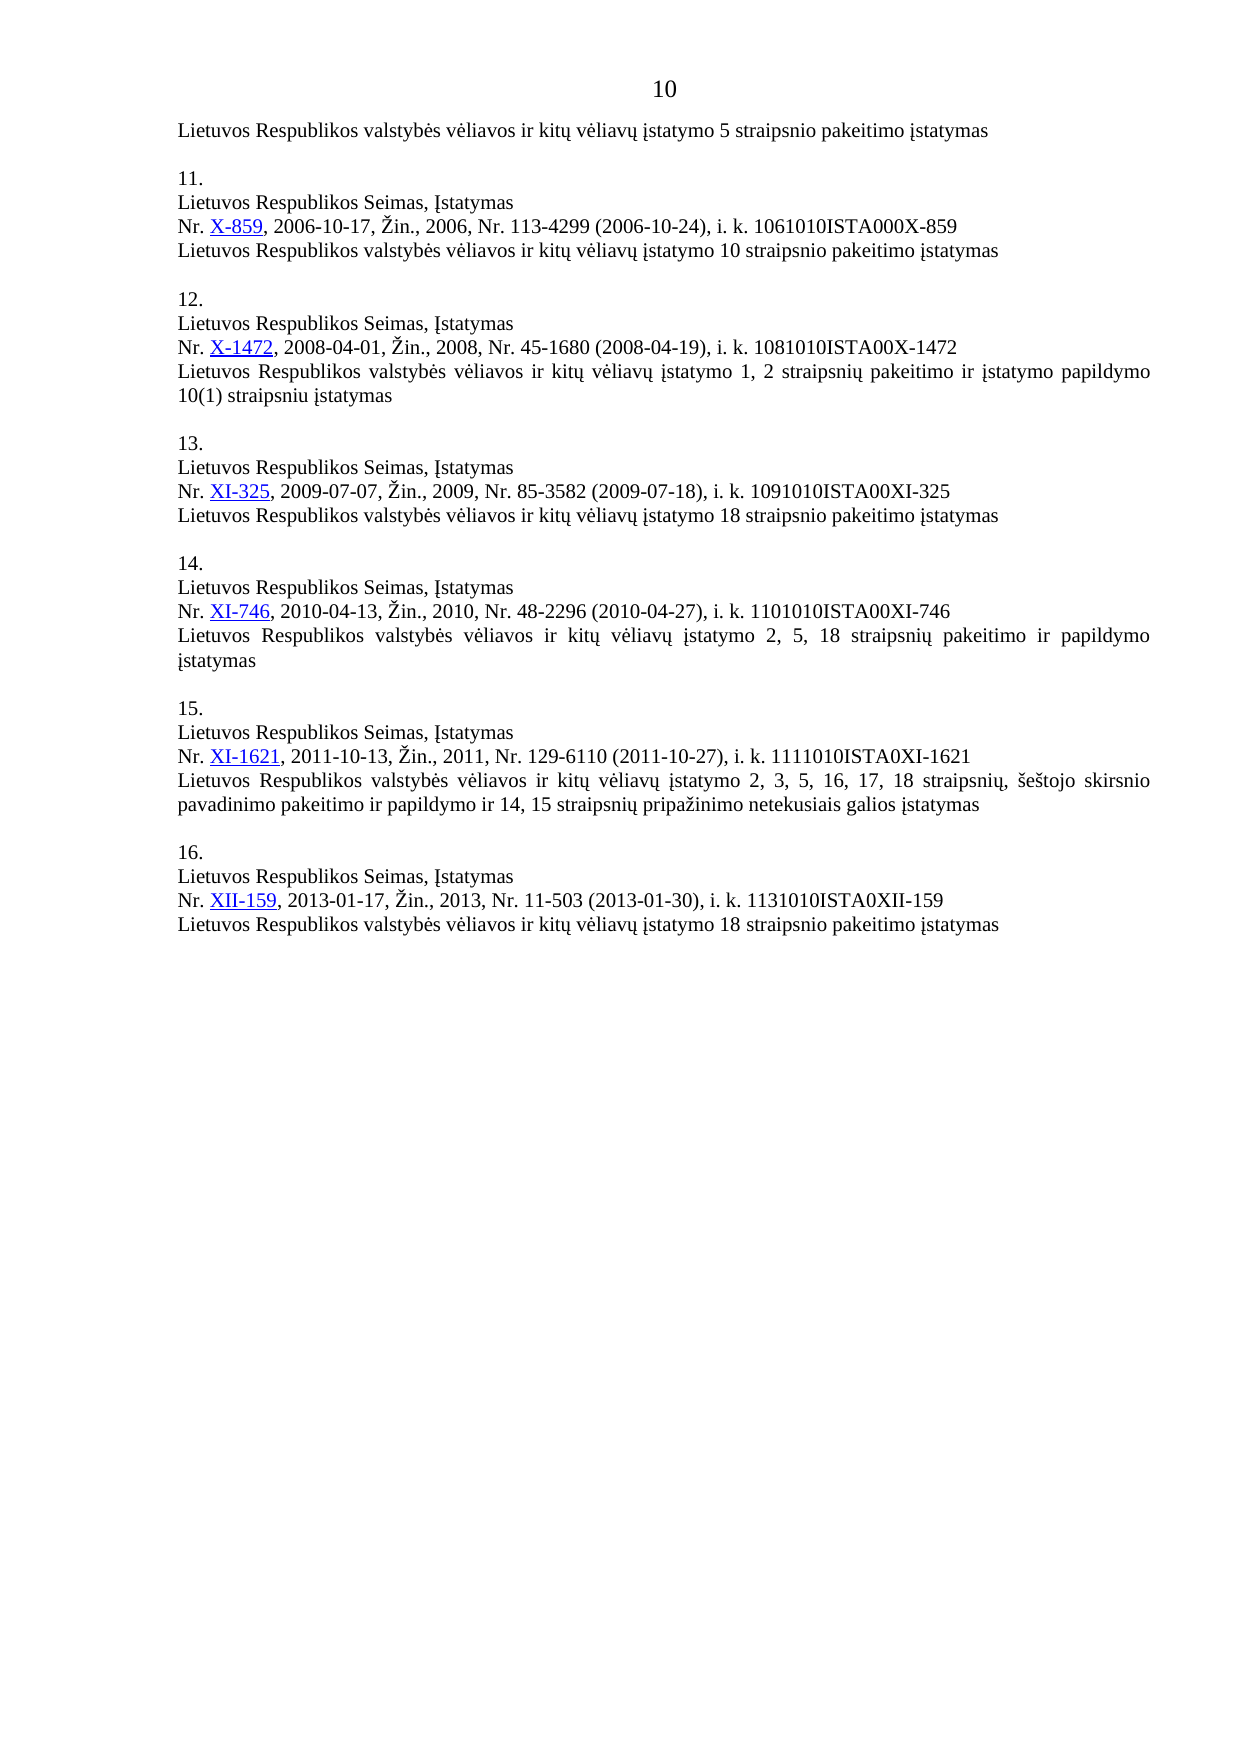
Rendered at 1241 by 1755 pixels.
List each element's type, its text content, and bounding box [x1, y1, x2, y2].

text Lietuvos Respublikos valstybės vėliavos ir kitų vėliavų įstatymo 2, 5, 18 straipsnių pakeitimo ir papildymo įstatymas [177, 623, 1152, 672]
text 13. [177, 431, 1152, 455]
text Lietuvos Respublikos valstybės vėliavos ir kitų vėliavų įstatymo 1, 2 straipsnių pakeitimo ir įstatymo papildymo 10(1) straipsniu įstatymas [177, 359, 1152, 407]
text 14. [177, 551, 1152, 575]
text 12. [177, 287, 1152, 311]
text Lietuvos Respublikos valstybės vėliavos ir kitų vėliavų įstatymo 5 straipsnio pakeitimo įstatymas [177, 118, 1152, 142]
text Nr. XI-325, 2009-07-07, Žin., 2009, Nr. 85-3582 (2009-07-18), i. k. 1091010ISTA00XI-325 [177, 479, 1152, 503]
text Lietuvos Respublikos valstybės vėliavos ir kitų vėliavų įstatymo 18 straipsnio pakeitimo įstatymas [177, 912, 1152, 936]
text Lietuvos Respublikos Seimas, Įstatymas [177, 575, 1152, 599]
text Lietuvos Respublikos Seimas, Įstatymas [177, 720, 1152, 744]
text Lietuvos Respublikos valstybės vėliavos ir kitų vėliavų įstatymo 10 straipsnio pakeitimo įstatymas [177, 238, 1152, 262]
text 11. [177, 166, 1152, 190]
text Nr. XI-1621, 2011-10-13, Žin., 2011, Nr. 129-6110 (2011-10-27), i. k. 1111010ISTA0XI-1621 [177, 744, 1152, 768]
text Nr. XII-159, 2013-01-17, Žin., 2013, Nr. 11-503 (2013-01-30), i. k. 1131010ISTA0XII-159 [177, 888, 1152, 912]
text 15. [177, 696, 1152, 720]
text Lietuvos Respublikos valstybės vėliavos ir kitų vėliavų įstatymo 18 straipsnio pakeitimo įstatymas [177, 503, 1152, 527]
text Lietuvos Respublikos Seimas, Įstatymas [177, 190, 1152, 214]
text Lietuvos Respublikos Seimas, Įstatymas [177, 455, 1152, 479]
text Nr. XI-746, 2010-04-13, Žin., 2010, Nr. 48-2296 (2010-04-27), i. k. 1101010ISTA00XI-746 [177, 599, 1152, 623]
text Lietuvos Respublikos Seimas, Įstatymas [177, 311, 1152, 335]
text 16. [177, 840, 1152, 864]
text Lietuvos Respublikos Seimas, Įstatymas [177, 864, 1152, 888]
text Nr. X-859, 2006-10-17, Žin., 2006, Nr. 113-4299 (2006-10-24), i. k. 1061010ISTA000X-859 [177, 214, 1152, 238]
text Lietuvos Respublikos valstybės vėliavos ir kitų vėliavų įstatymo 2, 3, 5, 16, 17, 18 straipsnių, šeštojo skirsnio pavadinimo pakeitimo ir papildymo ir 14, 15 straipsnių pripažinimo netekusiais galios įstatymas [177, 768, 1152, 816]
text Nr. X-1472, 2008-04-01, Žin., 2008, Nr. 45-1680 (2008-04-19), i. k. 1081010ISTA00X-1472 [177, 335, 1152, 359]
